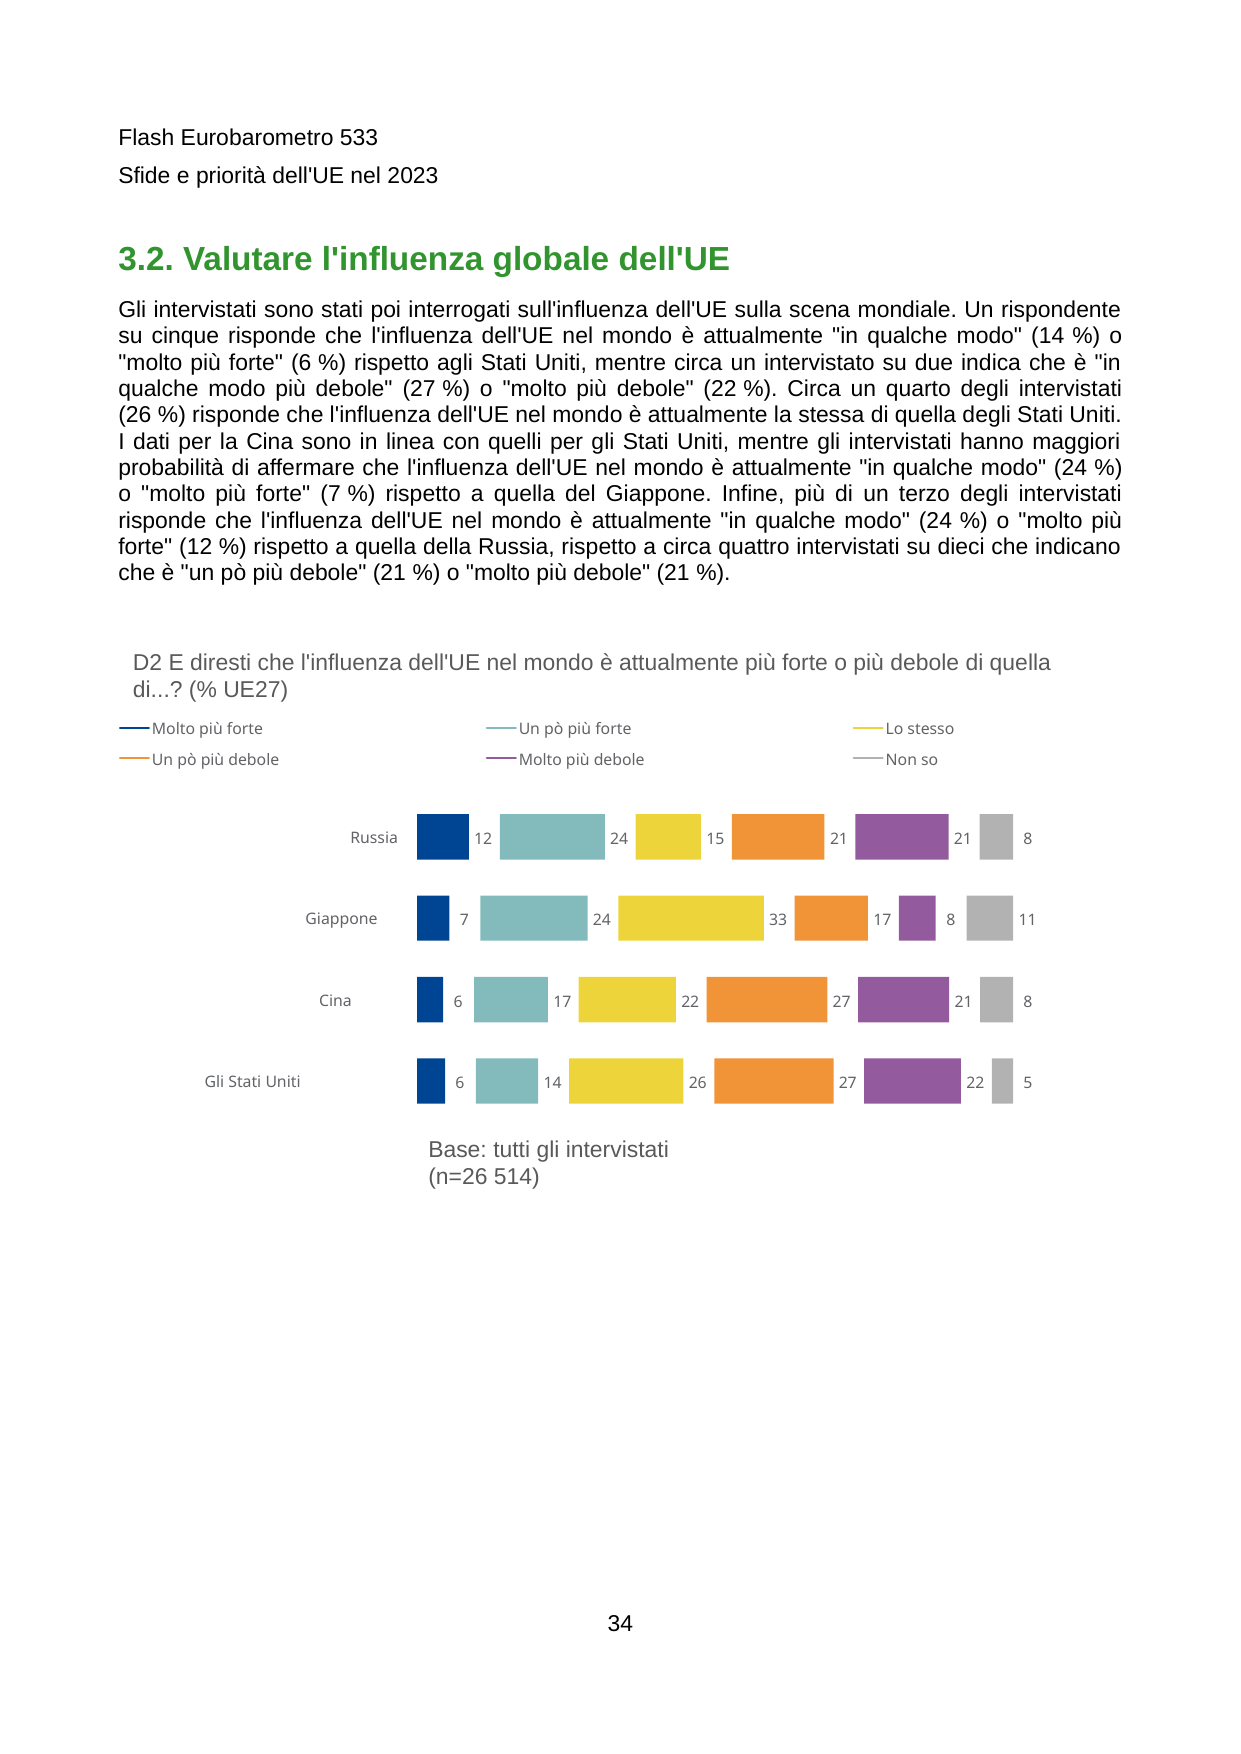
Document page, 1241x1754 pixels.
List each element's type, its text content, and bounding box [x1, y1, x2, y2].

subtitle 3.2. Valutare l'influenza globale dell'UE [118, 239, 1122, 277]
text Gli intervistati sono stati poi interrogati sull'influenza dell'UE sulla scena mondiale. Un rispondente su cinque risponde che l'influenza dell'UE nel mondo è attualmente "in qualche modo" (14 %) o "molto più forte" (6 %) rispetto agli Stati Uniti, mentre circa un intervistato su due indica che è "in qualche modo più debole" (27 %) o "molto più debole" (22 %). Circa un quarto degli intervistati (26 %) risponde che l'influenza dell'UE nel mondo è attualmente la stessa di quella degli Stati Uniti. I dati per la Cina sono in linea con quelli per gli Stati Uniti, mentre gli intervistati hanno maggiori probabilità di affermare che l'influenza dell'UE nel mondo è attualmente "in qualche modo" (24 %) o "molto più forte" (7 %) rispetto a quella del Giappone. Infine, più di un terzo degli intervistati risponde che l'influenza dell'UE nel mondo è attualmente "in qualche modo" (24 %) o "molto più forte" (12 %) rispetto a quella della Russia, rispetto a circa quattro intervistati su dieci che indicano che è "un pò più debole" (21 %) o "molto più debole" (21 %). [118, 296, 1122, 586]
